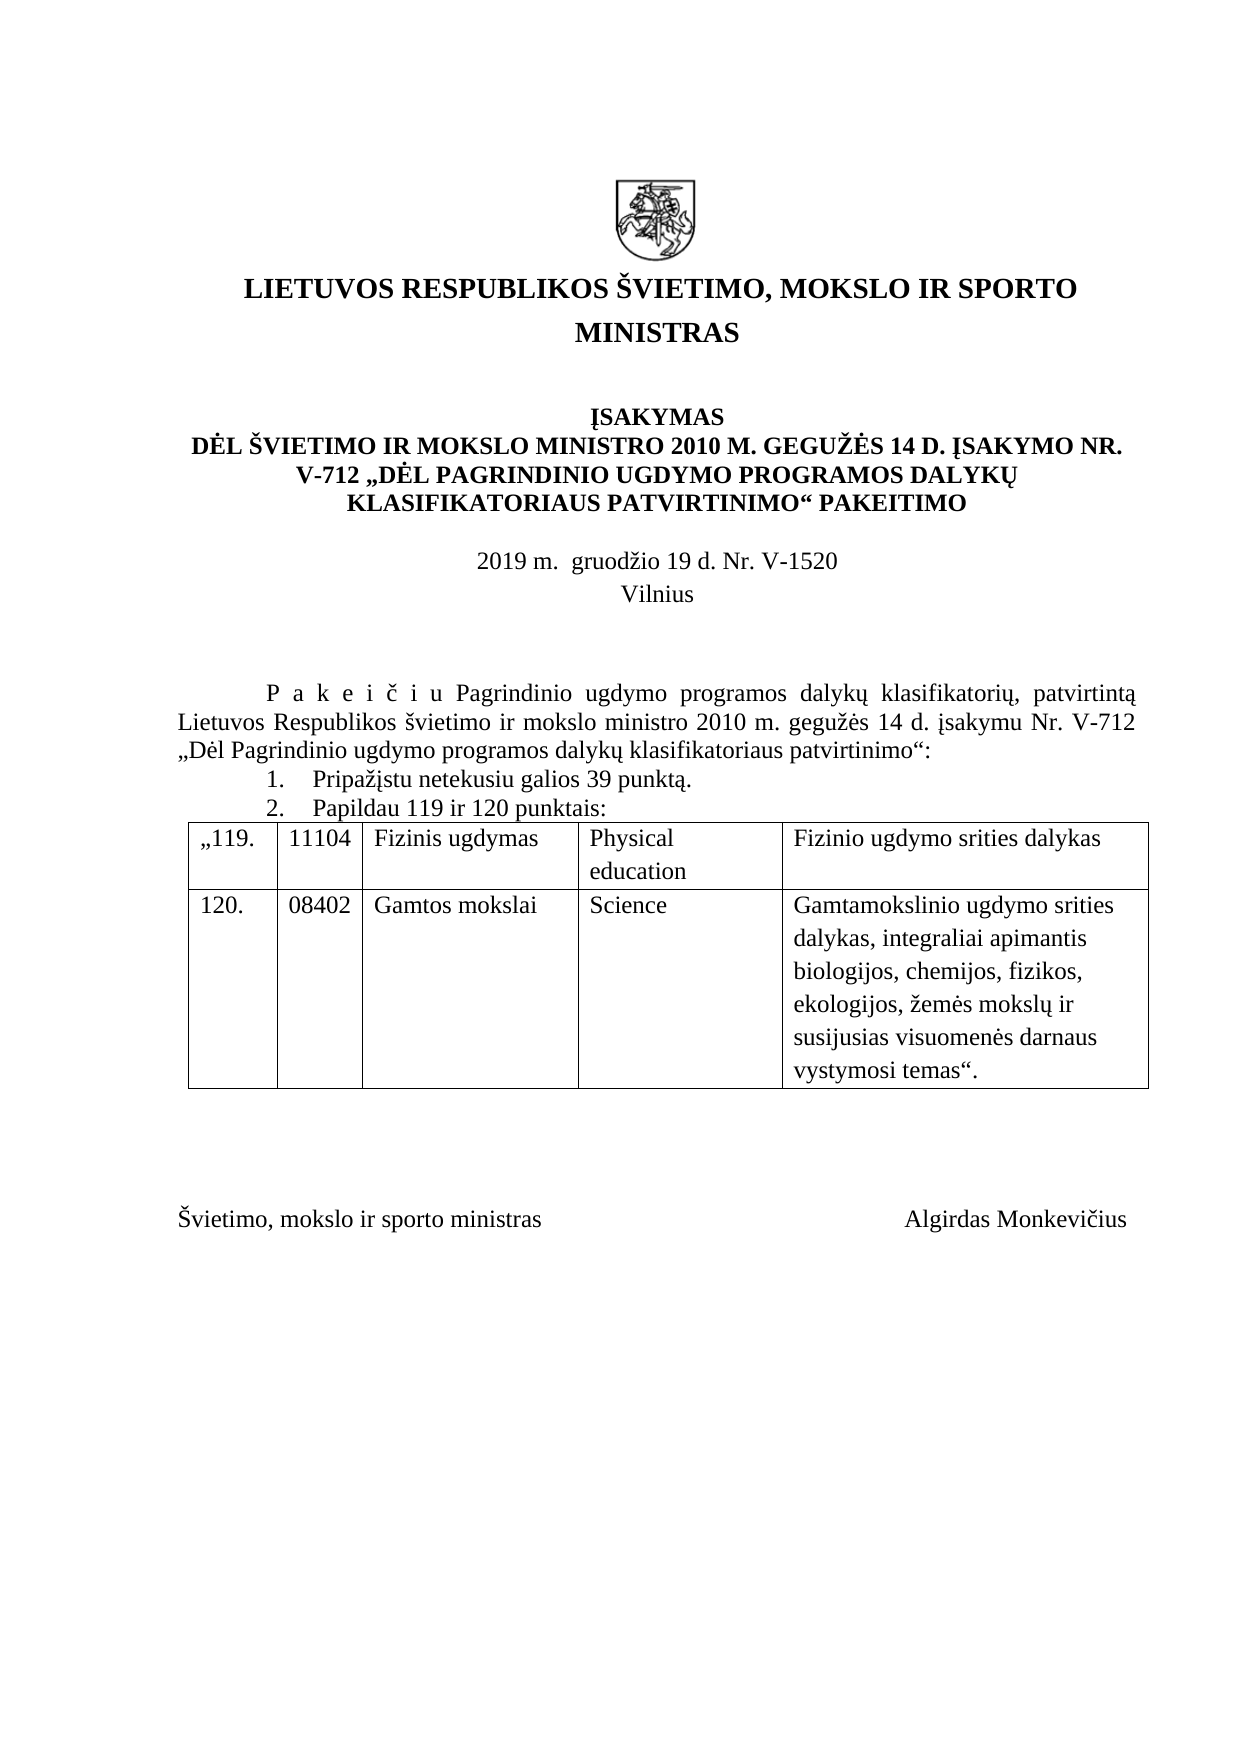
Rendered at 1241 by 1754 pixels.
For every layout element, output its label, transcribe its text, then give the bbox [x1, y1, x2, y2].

text 2019 m. gruodžio 19 d. Nr. V-1520 [177, 546, 1137, 575]
text LIETUVOS RESPUBLIKOS ŠVIETIMO, MOKSLO IR SPORTO MINISTRAS [177, 272, 1137, 349]
text 1. Pripažįstu netekusiu galios 39 punktą. [177, 764, 1137, 793]
text Švietimo, mokslo ir sporto ministras Algirdas Monkevičius [177, 1204, 1137, 1233]
text ĮSAKYMAS [177, 402, 1137, 431]
text Vilnius [177, 579, 1137, 608]
table_header Fizinio ugdymo srities dalykas [783, 823, 1148, 889]
table_cell Gamtamokslinio ugdymo srities dalykas, integraliai apimantis biologijos, chemijos, fizikos, ekologijos, žemės mokslų ir susijusias visuomenės darnaus vystymosi temas“. [783, 890, 1148, 1088]
table_cell 08402 [278, 890, 362, 1088]
text DĖL ŠVIETIMO IR MOKSLO MINISTRO 2010 M. GEGUŽĖS 14 D. ĮSAKYMO NR. V-712 „DĖL PAGRINDINIO UGDYMO PROGRAMOS DALYKŲ KLASIFIKATORIAUS PATVIRTINIMO“ PAKEITIMO [177, 431, 1137, 517]
table_cell Gamtos mokslai [363, 890, 578, 1088]
table_header „119. [189, 823, 277, 889]
table_header Fizinis ugdymas [363, 823, 578, 889]
text P a k e i č i u Pagrindinio ugdymo programos dalykų klasifikatorių, patvirtintą Lietuvos Respublikos švietimo ir mokslo ministro 2010 m. gegužės 14 d. įsakymu Nr. V-712 „Dėl Pagrindinio ugdymo programos dalykų klasifikatoriaus patvirtinimo“: [177, 678, 1137, 764]
table_header 11104 [278, 823, 362, 889]
text 2. Papildau 119 ir 120 punktais: [177, 793, 1137, 822]
table_cell Science [579, 890, 782, 1088]
table_header Physical education [579, 823, 782, 889]
table_cell 120. [189, 890, 277, 1088]
